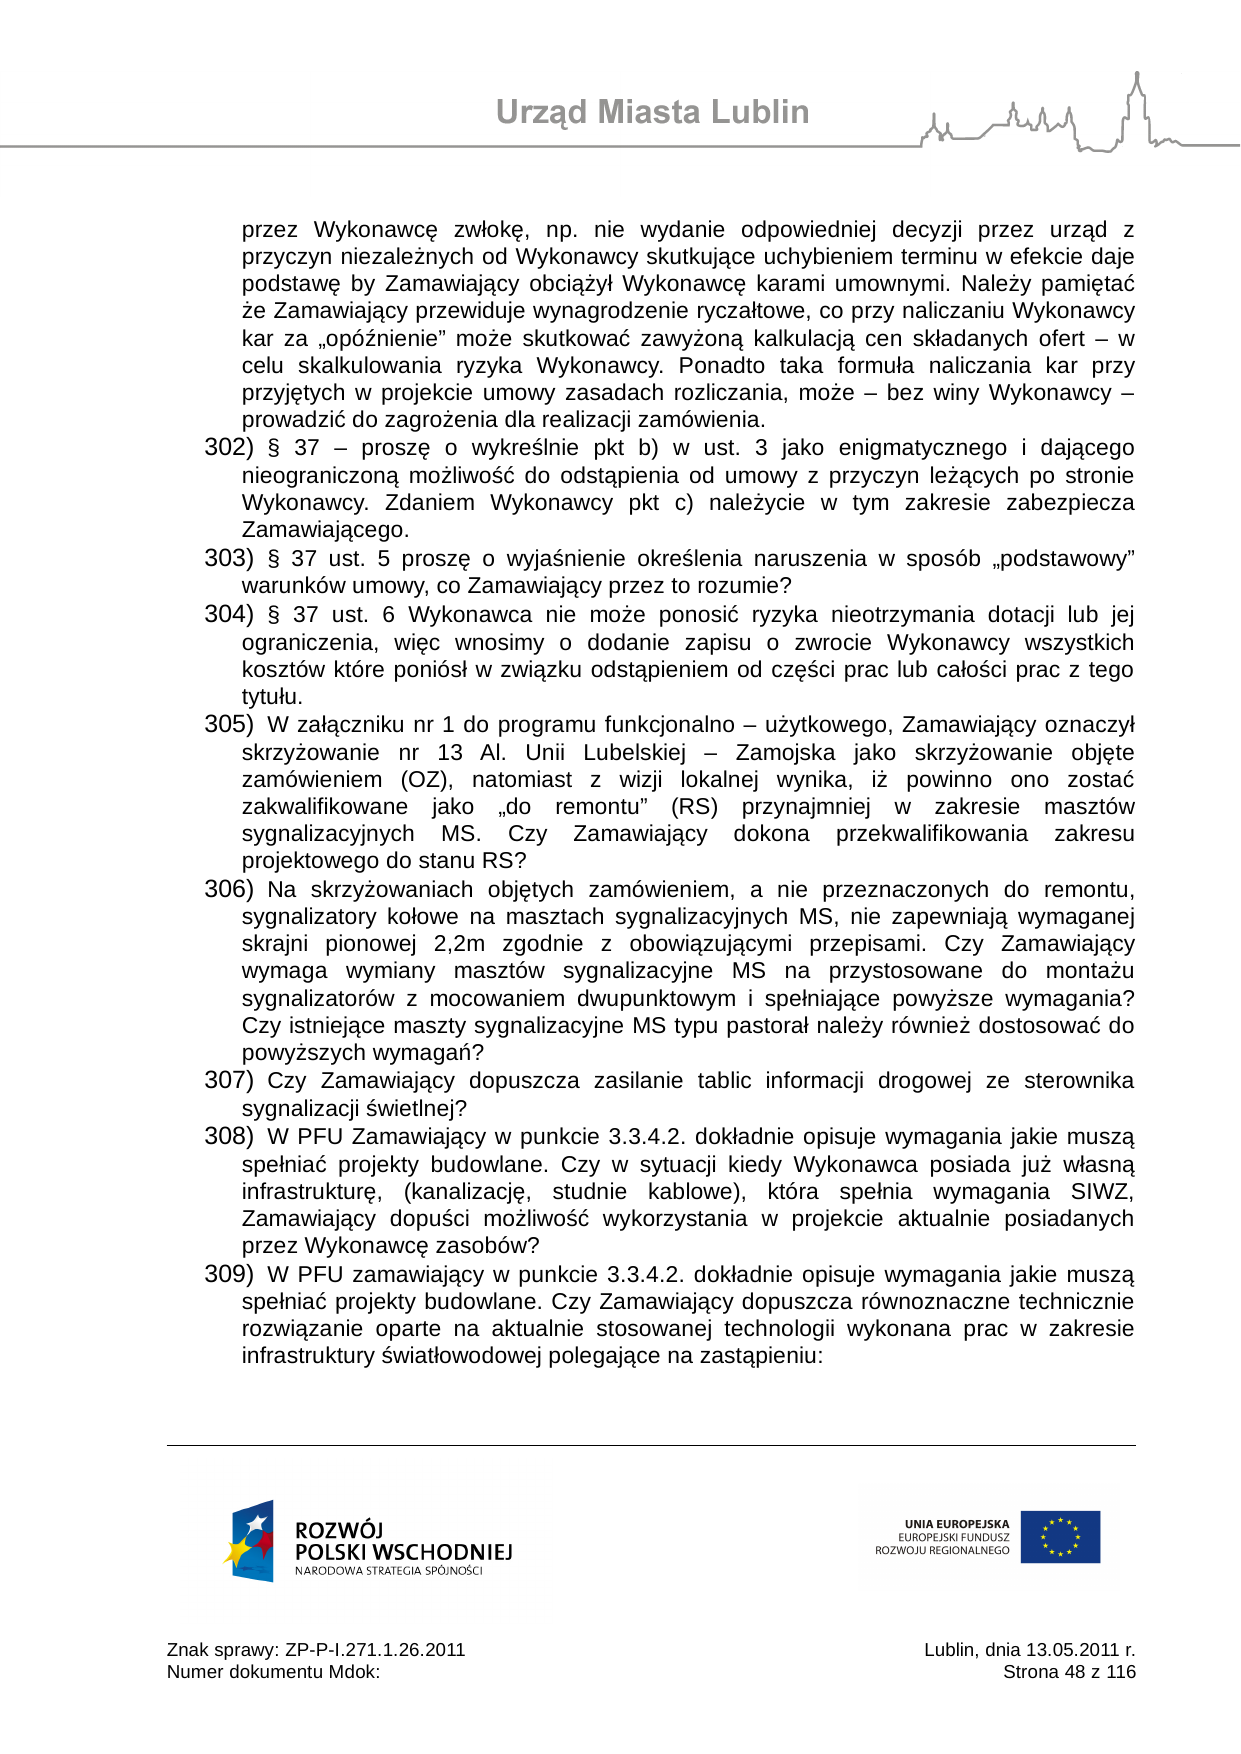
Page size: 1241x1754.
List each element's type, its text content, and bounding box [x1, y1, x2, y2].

list § 37 – proszę o wykreślnie pkt b) w ust. 3 jako enigmatycznego i dającego nieograniczoną możliwość do odstąpienia od umowy z przyczyn leżących po stronie Wykonawcy. Zdaniem Wykonawcy pkt c) należycie w tym zakresie zabezpiecza Zamawiającego. [204, 432, 1136, 543]
picture [0, 71, 1241, 197]
list W załączniku nr 1 do programu funkcjonalno – użytkowego, Zamawiający oznaczył skrzyżowanie nr 13 Al. Unii Lubelskiej – Zamojska jako skrzyżowanie objęte zamówieniem (OZ), natomiast z wizji lokalnej wynika, iż powinno ono zostać zakwalifikowane jako „do remontu” (RS) przynajmniej w zakresie masztów sygnalizacyjnych MS. Czy Zamawiający dokona przekwalifikowania zakresu projektowego do stanu RS? [204, 709, 1136, 873]
list przez Wykonawcę zwłokę, np. nie wydanie odpowiedniej decyzji przez urząd z przyczyn niezależnych od Wykonawcy skutkujące uchybieniem terminu w efekcie daje podstawę by Zamawiający obciążył Wykonawcę karami umownymi. Należy pamiętać że Zamawiający przewiduje wynagrodzenie ryczałtowe, co przy naliczaniu Wykonawcy kar za „opóźnienie” może skutkować zawyżoną kalkulacją cen składanych ofert – w celu skalkulowania ryzyka Wykonawcy. Ponadto taka formuła naliczania kar przy przyjętych w projekcie umowy zasadach rozliczania, może – bez winy Wykonawcy – prowadzić do zagrożenia dla realizacji zamówienia. [204, 216, 1136, 432]
picture [180, 1458, 553, 1624]
list W PFU zamawiający w punkcie 3.3.4.2. dokładnie opisuje wymagania jakie muszą spełniać projekty budowlane. Czy Zamawiający dopuszcza równoznaczne technicznie rozwiązanie oparte na aktualnie stosowanej technologii wykonana prac w zakresie infrastruktury światłowodowej polegające na zastąpieniu: [204, 1259, 1136, 1369]
picture [858, 1483, 1120, 1591]
list Czy Zamawiający dopuszcza zasilanie tablic informacji drogowej ze sterownika sygnalizacji świetlnej? [204, 1065, 1136, 1121]
list W PFU Zamawiający w punkcie 3.3.4.2. dokładnie opisuje wymagania jakie muszą spełniać projekty budowlane. Czy w sytuacji kiedy Wykonawca posiada już własną infrastrukturę, (kanalizację, studnie kablowe), która spełnia wymagania SIWZ, Zamawiający dopuści możliwość wykorzystania w projekcie aktualnie posiadanych przez Wykonawcę zasobów? [204, 1121, 1136, 1259]
list § 37 ust. 5 proszę o wyjaśnienie określenia naruszenia w sposób „podstawowy” warunków umowy, co Zamawiający przez to rozumie? [204, 543, 1136, 599]
list § 37 ust. 6 Wykonawca nie może ponosić ryzyka nieotrzymania dotacji lub jej ograniczenia, więc wnosimy o dodanie zapisu o zwrocie Wykonawcy wszystkich kosztów które poniósł w związku odstąpieniem od części prac lub całości prac z tego tytułu. [204, 599, 1136, 709]
list Na skrzyżowaniach objętych zamówieniem, a nie przeznaczonych do remontu, sygnalizatory kołowe na masztach sygnalizacyjnych MS, nie zapewniają wymaganej skrajni pionowej 2,2m zgodnie z obowiązującymi przepisami. Czy Zamawiający wymaga wymiany masztów sygnalizacyjne MS na przystosowane do montażu sygnalizatorów z mocowaniem dwupunktowym i spełniające powyższe wymagania? Czy istniejące maszty sygnalizacyjne MS typu pastorał należy również dostosować do powyższych wymagań? [204, 873, 1136, 1065]
